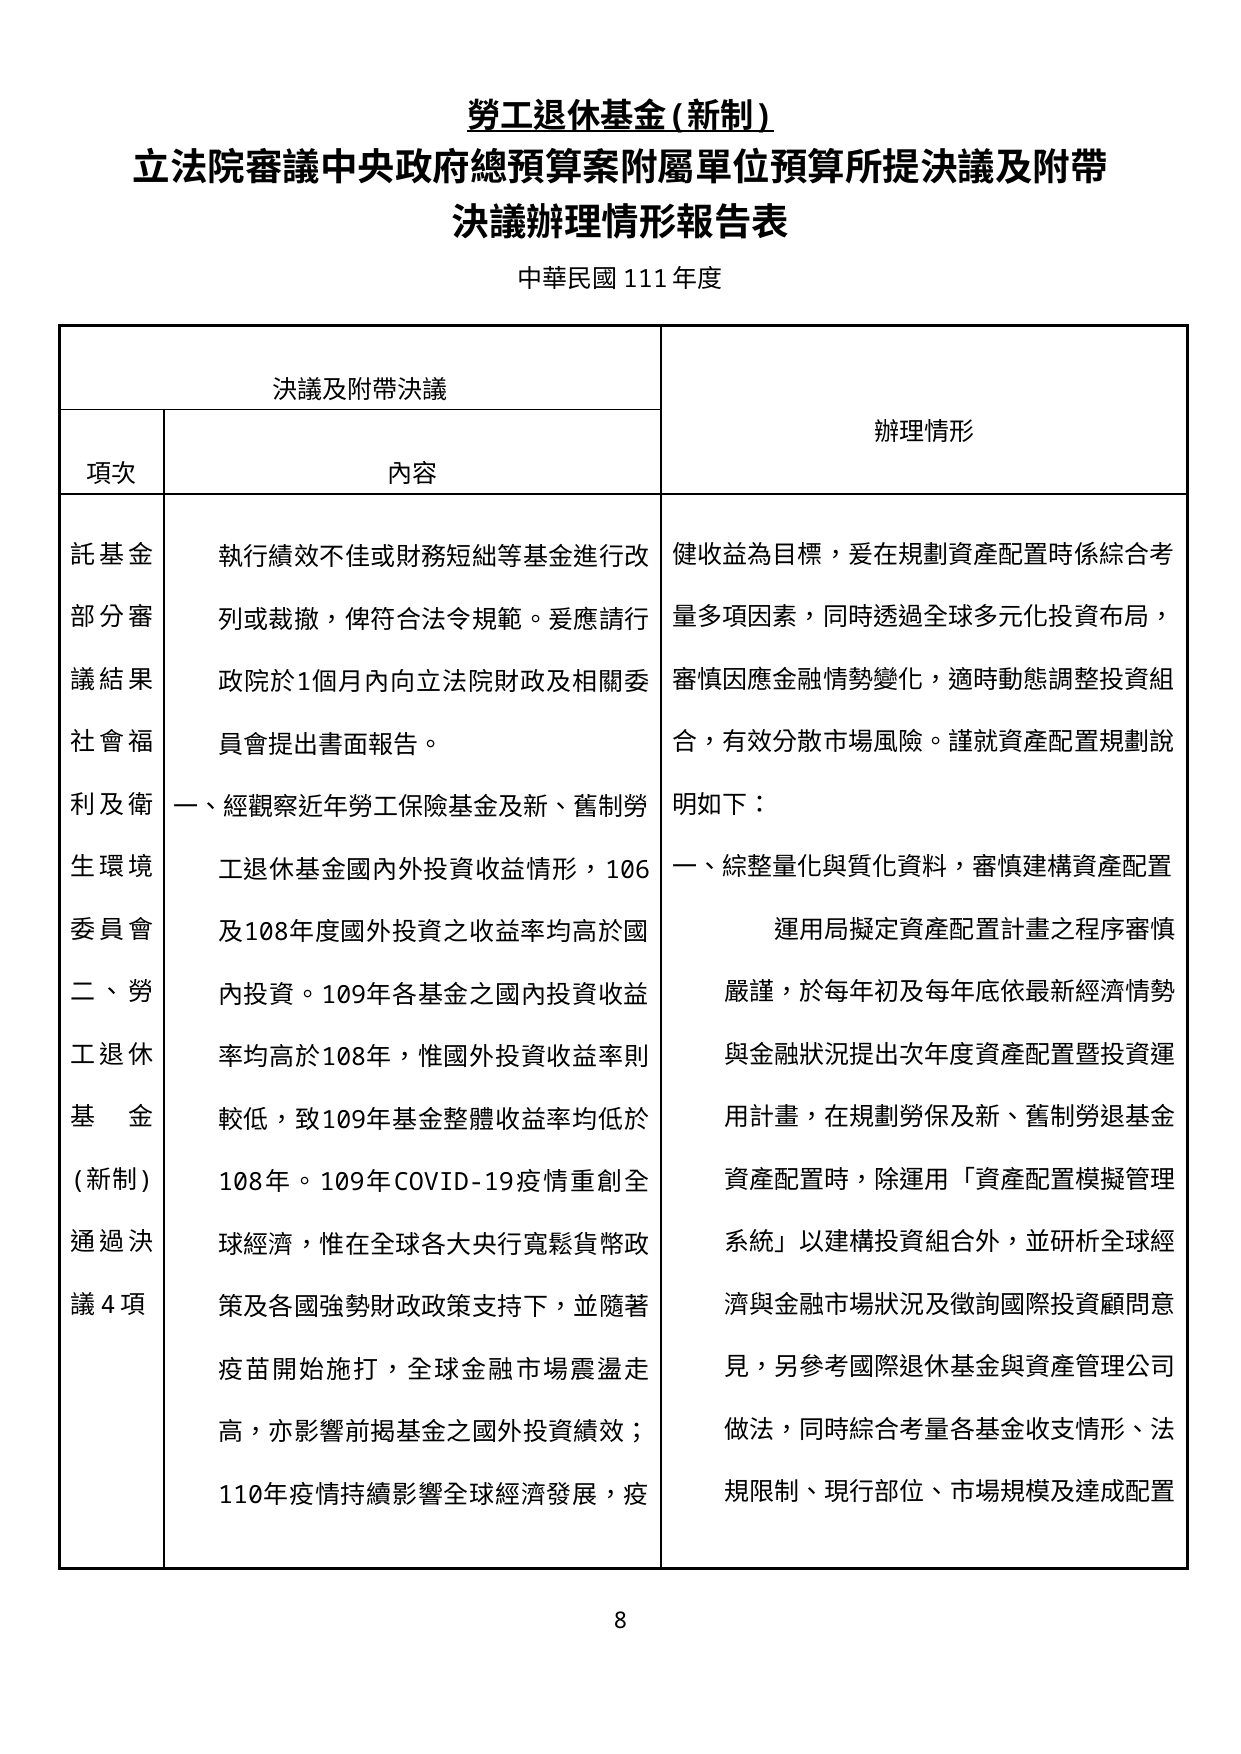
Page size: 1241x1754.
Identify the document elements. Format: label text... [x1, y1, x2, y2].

table_header 決議及附帶決議 [61, 327, 660, 408]
table_cell 健收益為目標，爰在規劃資產配置時係綜合考量多項因素，同時透過全球多元化投資布局，審慎因應金融情勢變化，適時動態調整投資組合，有效分散市場風險。謹就資產配置規劃說明如下： 一、綜整量化與質化資料，審慎建構資產配置 運用局擬定資產配置計畫之程序審慎嚴謹，於每年初及每年底依最新經濟情勢與金融狀況提出次年度資產配置暨投資運用計畫，在規劃勞保及新、舊制勞退基金資產配置時，除運用「資產配置模擬管理系統」以建構投資組合外，並研析全球經濟與金融市場狀況及徵詢國際投資顧問意見，另參考國際退休基金與資產管理公司做法，同時綜合考量各基金收支情形、法規限制、現行部位、市場規模及達成配置 [662, 495, 1186, 1567]
table_cell 託基金部分審議結果社會福利及衛生環境委員會二、勞工退休基金(新制)通過決議4項 [61, 495, 163, 1567]
table_cell 內容 [165, 410, 660, 493]
table_cell 執行績效不佳或財務短絀等基金進行改列或裁撤，俾符合法令規範。爰應請行政院於1個月內向立法院財政及相關委員會提出書面報告。 一、經觀察近年勞工保險基金及新、舊制勞工退休基金國內外投資收益情形，106 及108年度國外投資之收益率均高於國內投資。109年各基金之國內投資收益率均高於108年，惟國外投資收益率則較低，致109年基金整體收益率均低於108年。109年COVID-19疫情重創全球經濟，惟在全球各大央行寬鬆貨幣政策及各國強勢財政政策支持下，並隨著疫苗開始施打，全球金融市場震盪走高，亦影響前揭基金之國外投資績效；110年疫情持續影響全球經濟發展，疫 [165, 495, 660, 1567]
table_header 辦理情形 [662, 327, 1186, 493]
table_cell 項次 [61, 410, 163, 493]
